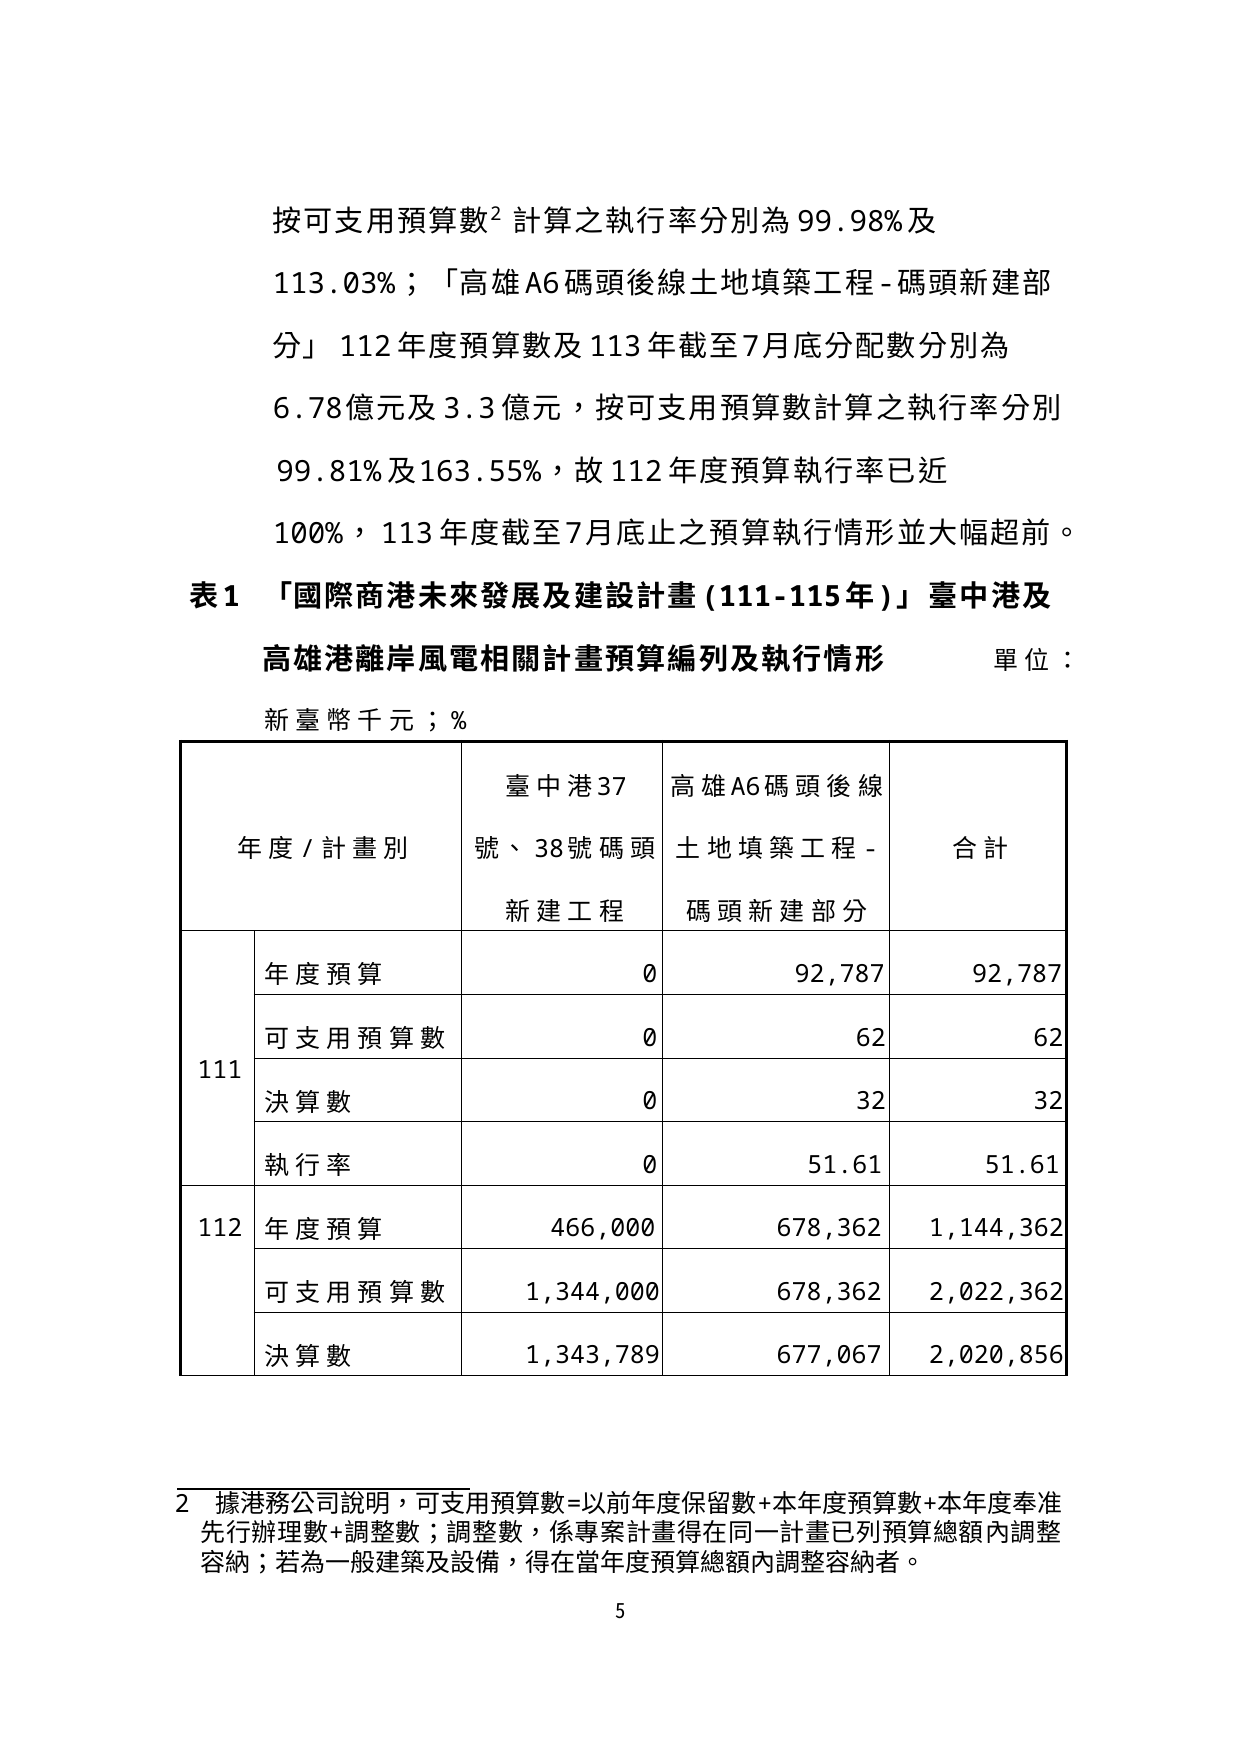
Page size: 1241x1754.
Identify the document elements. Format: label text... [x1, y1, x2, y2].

table_cell 466,000 [462, 1186, 662, 1248]
table_header 年度/計畫別 [182, 743, 461, 930]
table_cell 0 [462, 1059, 662, 1121]
table_cell 0 [462, 1122, 662, 1184]
table_cell 執行率 [255, 1122, 461, 1184]
table_cell 決算數 [255, 1313, 461, 1375]
table_cell 62 [663, 995, 889, 1057]
table_cell 62 [890, 995, 1065, 1057]
table_cell 0 [462, 995, 662, 1057]
text 「臺中港37號、38號碼頭新建工程」112年度預算數及113年截至7月底分配數分別為4.66億元及8.79億元，按可支用預算數計算之執行率分別為99.98%及113.03%；「高雄A6碼頭後線土地填築工程-碼頭新建部分」112年度預算數及113年截至7月底分配數分別為6.78億元及3.3億元，按可支用預算數計算之執行率分別99.81%及163.55%，故112年度預算執行率已近100%，113年度截至7月底止之預算執行情形並大幅超前。 [266, 177, 1063, 552]
table_cell 可支用預算數 [255, 995, 461, 1057]
table_header 高雄A6碼頭後線土地填築工程-碼頭新建部分 [663, 743, 889, 930]
table_cell 677,067 [663, 1313, 889, 1375]
table_cell 51.61 [663, 1122, 889, 1184]
table_cell 可支用預算數 [255, 1249, 461, 1312]
table_cell 678,362 [663, 1249, 889, 1312]
table_cell 1,343,789 [462, 1313, 662, 1375]
table_cell 2,020,856 [890, 1313, 1065, 1375]
table_cell 32 [890, 1059, 1065, 1121]
table_cell 決算數 [255, 1059, 461, 1121]
table_cell 111 [182, 931, 254, 1184]
table_cell 92,787 [890, 931, 1065, 994]
table_cell 678,362 [663, 1186, 889, 1248]
table_cell 0 [462, 931, 662, 994]
table_cell 年度預算 [255, 931, 461, 994]
table_cell 1,144,362 [890, 1186, 1065, 1248]
text 表1 「國際商港未來發展及建設計畫(111-115年)」臺中港及高雄港離岸風電相關計畫預算編列及執行情形 單位：新臺幣千元；% [178, 552, 1063, 740]
table_header 合計 [890, 743, 1065, 930]
table_cell 32 [663, 1059, 889, 1121]
table_cell 1,344,000 [462, 1249, 662, 1312]
table_header 臺中港37號、38號碼頭新建工程 [462, 743, 662, 930]
table_cell 92,787 [663, 931, 889, 994]
table_cell 112 [182, 1186, 254, 1375]
table_cell 51.61 [890, 1122, 1065, 1184]
text 據港務公司說明，可支用預算數=以前年度保留數+本年度預算數+本年度奉准先行辦理數+調整數；調整數，係專案計畫得在同一計畫已列預算總額內調整容納；若為一般建築及設備，得在當年度預算總額內調整容納者。 [174, 1489, 1063, 1577]
table_cell 2,022,362 [890, 1249, 1065, 1312]
table_cell 年度預算 [255, 1186, 461, 1248]
